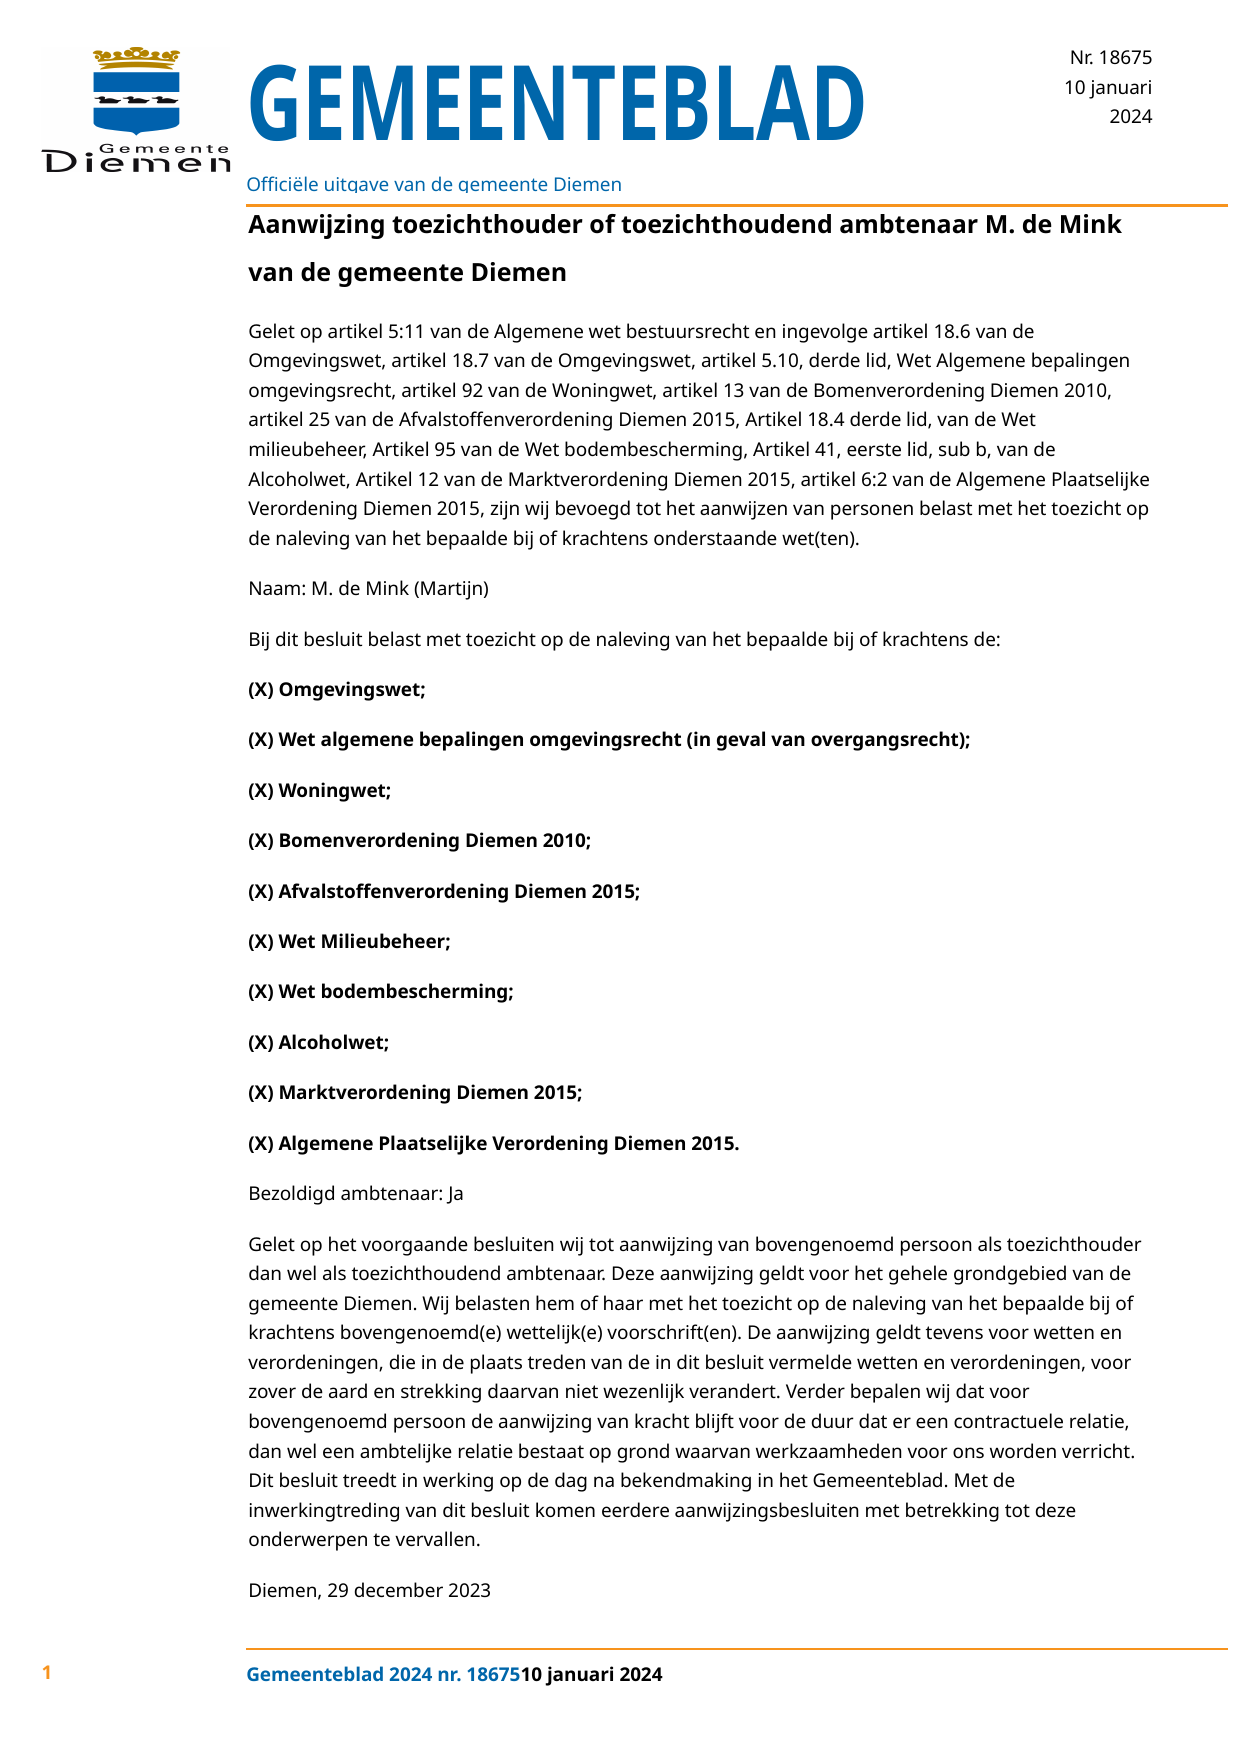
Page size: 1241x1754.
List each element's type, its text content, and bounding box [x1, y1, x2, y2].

text (X) Wet Milieubeheer; [248, 928, 1152, 954]
text (X) Omgevingswet; [248, 676, 1152, 702]
text (X) Bomenverordening Diemen 2010; [248, 827, 1152, 853]
text Aanwijzing toezichthouder of toezichthoudend ambtenaar M. de Mink van de gemeente Diemen [248, 207, 1152, 288]
text Bij dit besluit belast met toezicht op de naleving van het bepaalde bij of krachtens de: [248, 626, 1152, 652]
text Gelet op het voorgaande besluiten wij tot aanwijzing van bovengenoemd persoon als toezichthouder dan wel als toezichthoudend ambtenaar. Deze aanwijzing geldt voor het gehele grondgebied van de gemeente Diemen. Wij belasten hem of haar met het toezicht op de naleving van het bepaalde bij of krachtens bovengenoemd(e) wettelijk(e) voorschrift(en). De aanwijzing geldt tevens voor wetten en verordeningen, die in de plaats treden van de in dit besluit vermelde wetten en verordeningen, voor zover de aard en strekking daarvan niet wezenlijk verandert. Verder bepalen wij dat voor bovengenoemd persoon de aanwijzing van kracht blijft voor de duur dat er een contractuele relatie, dan wel een ambtelijke relatie bestaat op grond waarvan werkzaamheden voor ons worden verricht. Dit besluit treedt in werking op de dag na bekendmaking in het Gemeenteblad. Met de inwerkingtreding van dit besluit komen eerdere aanwijzingsbesluiten met betrekking tot deze onderwerpen te vervallen. [248, 1231, 1152, 1552]
text Gelet op artikel 5:11 van de Algemene wet bestuursrecht en ingevolge artikel 18.6 van de Omgevingswet, artikel 18.7 van de Omgevingswet, artikel 5.10, derde lid, Wet Algemene bepalingen omgevingsrecht, artikel 92 van de Woningwet, artikel 13 van de Bomenverordening Diemen 2010, artikel 25 van de Afvalstoffenverordening Diemen 2015, Artikel 18.4 derde lid, van de Wet milieubeheer, Artikel 95 van de Wet bodembescherming, Artikel 41, eerste lid, sub b, van de Alcoholwet, Artikel 12 van de Marktverordening Diemen 2015, artikel 6:2 van de Algemene Plaatselijke Verordening Diemen 2015, zijn wij bevoegd tot het aanwijzen van personen belast met het toezicht op de naleving van het bepaalde bij of krachtens onderstaande wet(ten). [248, 318, 1152, 551]
picture [41, 47, 231, 172]
text (X) Wet bodembescherming; [248, 979, 1152, 1004]
text (X) Wet algemene bepalingen omgevingsrecht (in geval van overgangsrecht); [248, 727, 1152, 752]
text Bezoldigd ambtenaar: Ja [248, 1180, 1152, 1206]
text Naam: M. de Mink (Martijn) [248, 575, 1152, 601]
text (X) Marktverordening Diemen 2015; [248, 1079, 1152, 1105]
text Diemen, 29 december 2023 [248, 1577, 1152, 1603]
text (X) Afvalstoffenverordening Diemen 2015; [248, 878, 1152, 904]
text (X) Algemene Plaatselijke Verordening Diemen 2015. [248, 1130, 1152, 1156]
text (X) Alcoholwet; [248, 1029, 1152, 1055]
text (X) Woningwet; [248, 777, 1152, 803]
